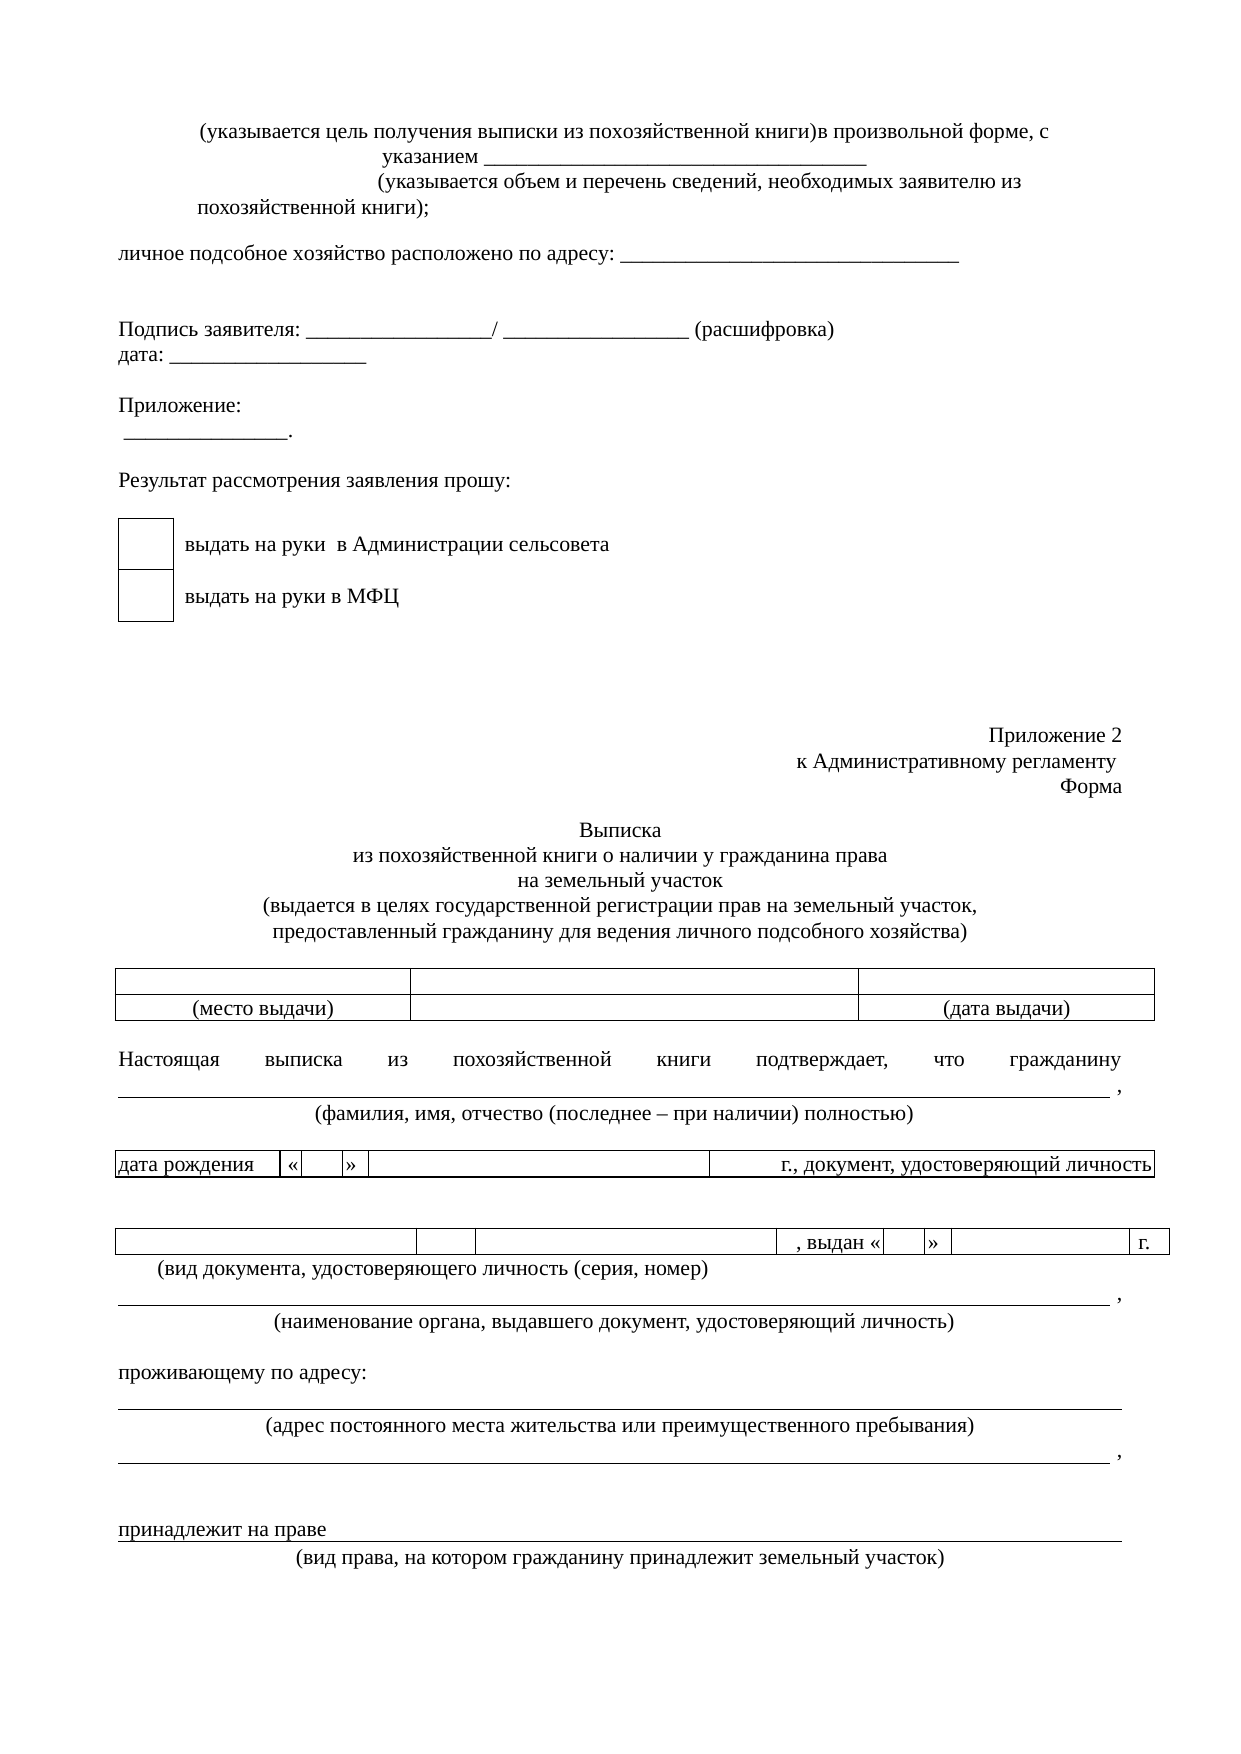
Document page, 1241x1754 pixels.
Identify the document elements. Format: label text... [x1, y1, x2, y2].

table_header » [925, 1229, 951, 1254]
table_cell [411, 995, 858, 1020]
text Выписка из похозяйственной книги о наличии у гражданина права на земельный участок (выдается в целях государственной регистрации прав на земельный участок, предоставленный гражданину для ведения личного подсобного хозяйства) [118, 817, 1122, 943]
text (вид документа, удостоверяющего личность (серия, номер) [118, 1255, 748, 1280]
text Форма [118, 773, 1122, 798]
table_header [119, 519, 173, 569]
table_cell (дата выдачи) [859, 995, 1154, 1020]
text к Административному регламенту [118, 748, 1122, 773]
table_header [884, 1229, 924, 1254]
table_cell выдать на руки в МФЦ [174, 569, 1204, 621]
table_header [411, 969, 858, 994]
table_header [116, 969, 410, 994]
table_header дата рождения [116, 1151, 279, 1176]
text _______________. [118, 417, 1122, 442]
table_header [476, 1229, 776, 1254]
table_header г., документ, удостоверяющий личность [710, 1151, 1154, 1176]
text Приложение 2 [118, 722, 1122, 748]
text (адрес постоянного места жительства или преимущественного пребывания) [118, 1410, 1122, 1437]
table_header [417, 1229, 475, 1254]
text личное подсобное хозяйство расположено по адресу: _______________________________ [118, 240, 1122, 266]
table_header » [343, 1151, 368, 1176]
table_cell (указывается цель получения выписки из похозяйственной книги)в произвольной форме, с указанием ___________________________________ (указывается объем и перечень сведений, необходимых заявителю из похозяйственной книги); [186, 118, 1062, 240]
text принадлежит на праве [118, 1516, 1122, 1541]
text , [118, 1437, 1122, 1463]
table_header [369, 1151, 709, 1176]
table_cell (место выдачи) [116, 995, 410, 1020]
text проживающему по адресу: [118, 1359, 1122, 1384]
table_header « [281, 1151, 301, 1176]
text Приложение: [118, 392, 1122, 417]
table_cell [107, 118, 186, 240]
text Настоящая выписка из похозяйственной книги подтверждает, что гражданину , [118, 1046, 1122, 1097]
table_cell [119, 570, 173, 621]
text , [118, 1280, 1122, 1305]
text дата: __________________ [118, 341, 1122, 366]
text (наименование органа, выдавшего документ, удостоверяющий личность) [118, 1306, 1110, 1334]
table_header [116, 1229, 416, 1254]
table_header [302, 1151, 342, 1176]
table_cell [1063, 118, 1104, 240]
table_header , выдан « [777, 1229, 883, 1254]
text (фамилия, имя, отчество (последнее – при наличии) полностью) [118, 1098, 1110, 1125]
table_header [952, 1229, 1129, 1254]
table_header [859, 969, 1154, 994]
text Подпись заявителя: _________________/ _________________ (расшифровка) [118, 316, 1122, 341]
text (вид права, на котором гражданину принадлежит земельный участок) [118, 1542, 1122, 1569]
table_header г. [1130, 1229, 1169, 1254]
text Результат рассмотрения заявления прошу: [118, 467, 1122, 492]
table_header выдать на руки в Администрации сельсовета [174, 518, 1204, 569]
